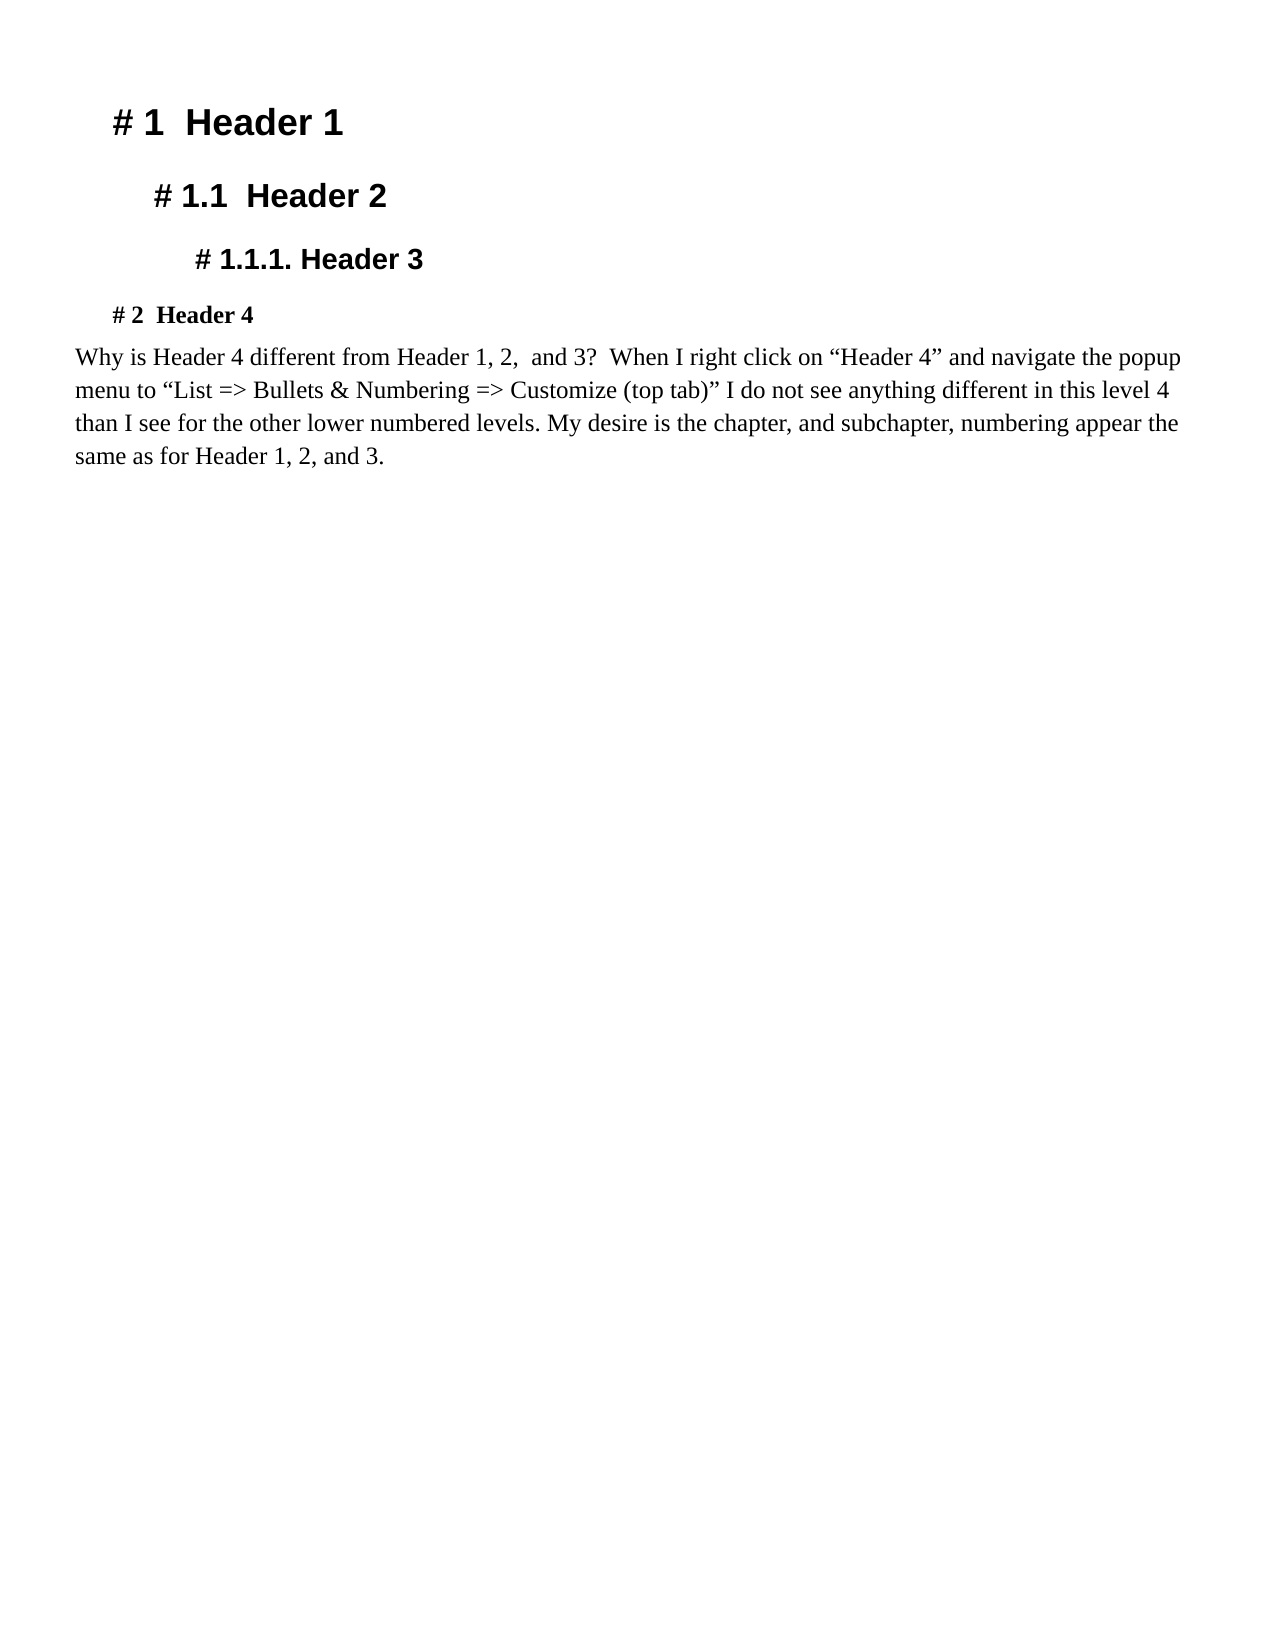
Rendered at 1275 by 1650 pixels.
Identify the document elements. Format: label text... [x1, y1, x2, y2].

subtitle Header 4 [112, 301, 1200, 329]
subtitle Header 2 [153, 176, 1200, 215]
subtitle Header 1 [112, 100, 1200, 143]
subtitle Header 3 [195, 242, 1200, 276]
text Why is Header 4 different from Header 1, 2, and 3? When I right click on “Header 4” and navigate the popup menu to “List => Bullets & Numbering => Customize (top tab)” I do not see anything different in this level 4 than I see for the other lower numbered levels. My desire is the chapter, and subchapter, numbering appear the same as for Header 1, 2, and 3. [75, 342, 1200, 469]
